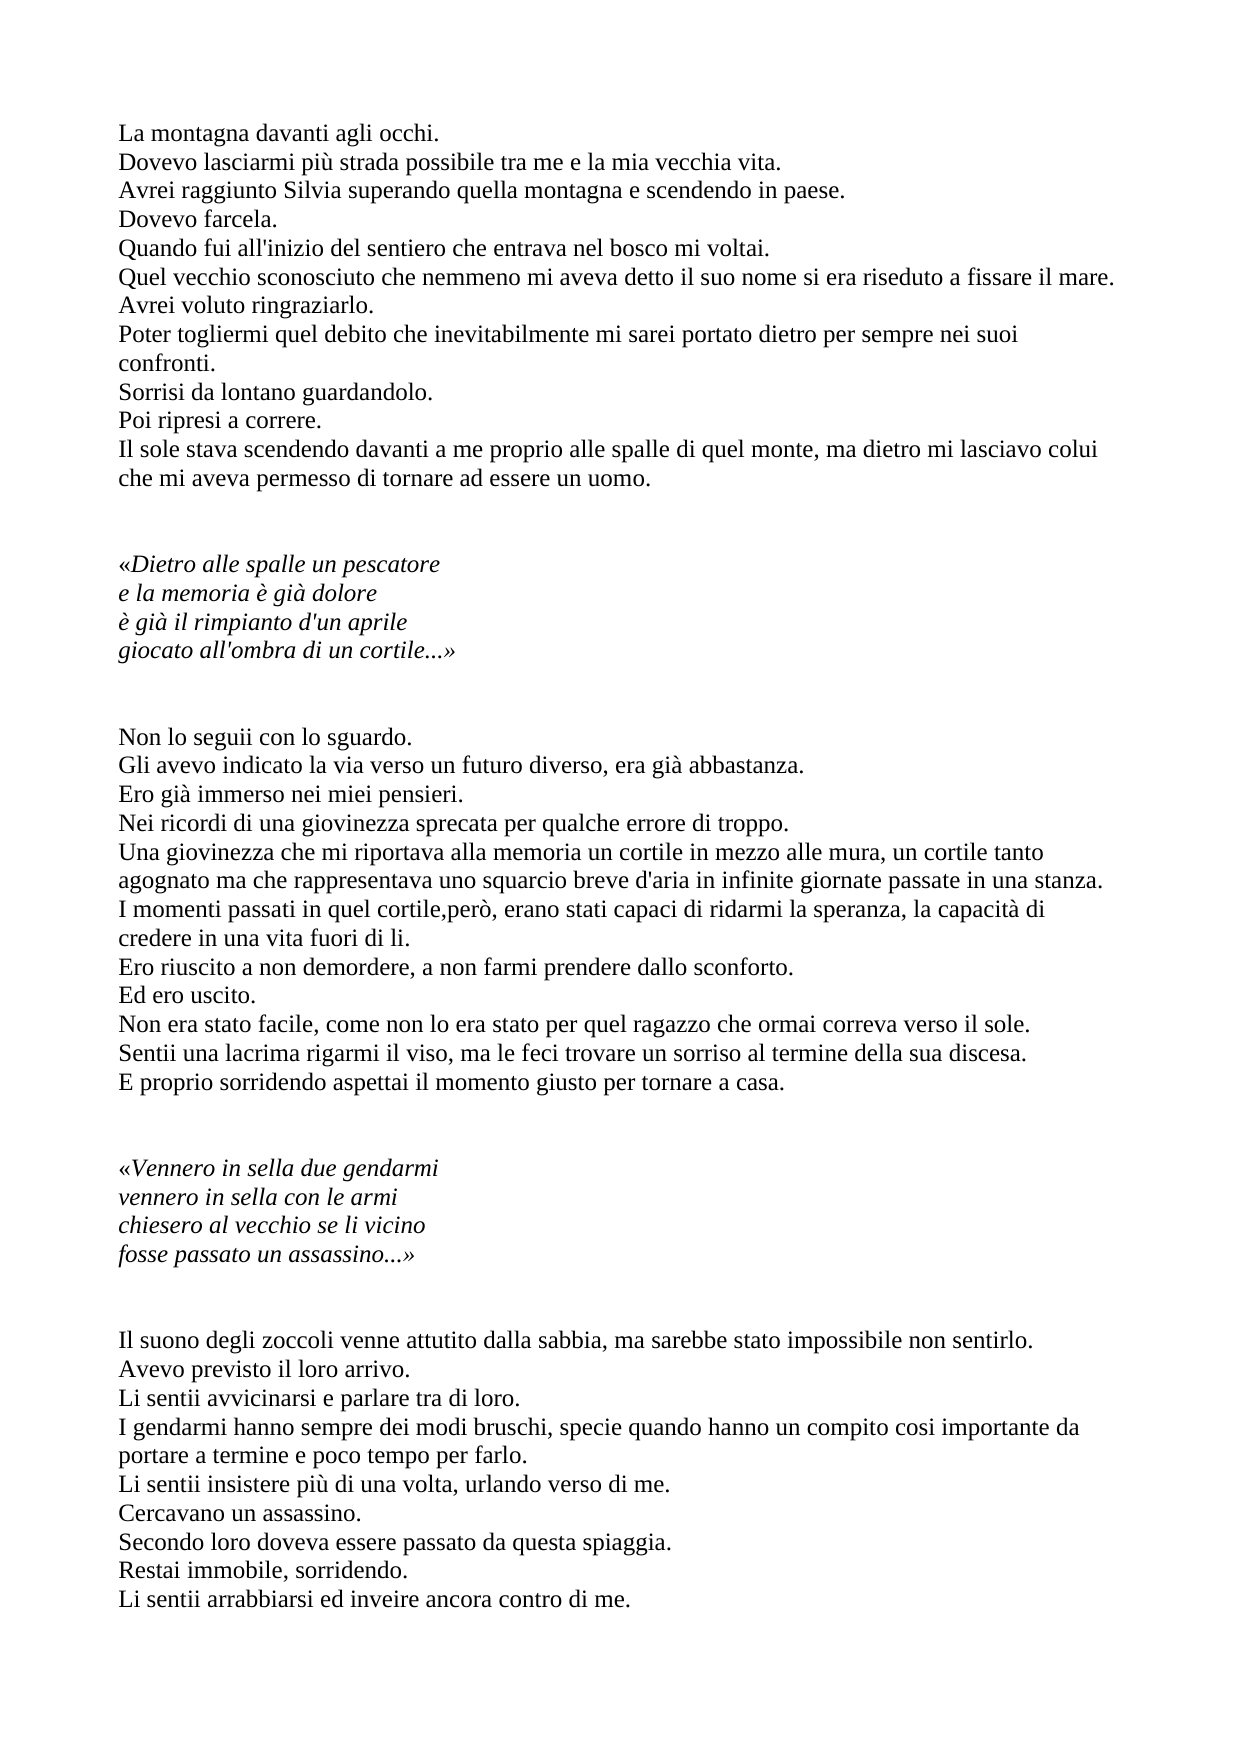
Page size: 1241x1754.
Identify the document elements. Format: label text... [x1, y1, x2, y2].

text Una giovinezza che mi riportava alla memoria un cortile in mezzo alle mura, un cortile tanto agognato ma che rappresentava uno squarcio breve d'aria in infinite giornate passate in una stanza. [118, 837, 1122, 894]
text vennero in sella con le armi [118, 1182, 1122, 1211]
text La montagna davanti agli occhi. [118, 118, 1122, 147]
text chiesero al vecchio se li vicino [118, 1211, 1122, 1239]
text Sorrisi da lontano guardandolo. [118, 377, 1122, 406]
text «Dietro alle spalle un pescatore [118, 549, 1122, 578]
text Avevo previsto il loro arrivo. [118, 1354, 1122, 1383]
text I momenti passati in quel cortile,però, erano stati capaci di ridarmi la speranza, la capacità di credere in una vita fuori di li. [118, 894, 1122, 952]
text giocato all'ombra di un cortile...» [118, 636, 1122, 664]
text Ed ero uscito. [118, 981, 1122, 1009]
text Sentii una lacrima rigarmi il viso, ma le feci trovare un sorriso al termine della sua discesa. [118, 1038, 1122, 1067]
text fosse passato un assassino...» [118, 1239, 1122, 1268]
text E proprio sorridendo aspettai il momento giusto per tornare a casa. [118, 1067, 1122, 1096]
text e la memoria è già dolore [118, 578, 1122, 607]
text Li sentii insistere più di una volta, urlando verso di me. [118, 1469, 1122, 1498]
text «Vennero in sella due gendarmi [118, 1153, 1122, 1182]
text Non lo seguii con lo sguardo. [118, 722, 1122, 751]
text Ero già immerso nei miei pensieri. [118, 779, 1122, 808]
text Li sentii avvicinarsi e parlare tra di loro. [118, 1383, 1122, 1412]
text Quel vecchio sconosciuto che nemmeno mi aveva detto il suo nome si era riseduto a fissare il mare. [118, 262, 1122, 291]
text Secondo loro doveva essere passato da questa spiaggia. [118, 1527, 1122, 1556]
text Avrei raggiunto Silvia superando quella montagna e scendendo in paese. [118, 176, 1122, 204]
text Il sole stava scendendo davanti a me proprio alle spalle di quel monte, ma dietro mi lasciavo colui che mi aveva permesso di tornare ad essere un uomo. [118, 434, 1122, 492]
text è già il rimpianto d'un aprile [118, 607, 1122, 636]
text Avrei voluto ringraziarlo. [118, 291, 1122, 319]
text Quando fui all'inizio del sentiero che entrava nel bosco mi voltai. [118, 233, 1122, 262]
text Gli avevo indicato la via verso un futuro diverso, era già abbastanza. [118, 751, 1122, 779]
text Il suono degli zoccoli venne attutito dalla sabbia, ma sarebbe stato impossibile non sentirlo. [118, 1326, 1122, 1354]
text Non era stato facile, come non lo era stato per quel ragazzo che ormai correva verso il sole. [118, 1009, 1122, 1038]
text Li sentii arrabbiarsi ed inveire ancora contro di me. [118, 1584, 1122, 1613]
text Cercavano un assassino. [118, 1498, 1122, 1527]
text I gendarmi hanno sempre dei modi bruschi, specie quando hanno un compito cosi importante da portare a termine e poco tempo per farlo. [118, 1412, 1122, 1469]
text Dovevo farcela. [118, 204, 1122, 233]
text Dovevo lasciarmi più strada possibile tra me e la mia vecchia vita. [118, 147, 1122, 176]
text Restai immobile, sorridendo. [118, 1556, 1122, 1584]
text Ero riuscito a non demordere, a non farmi prendere dallo sconforto. [118, 952, 1122, 981]
text Poi ripresi a correre. [118, 406, 1122, 434]
text Nei ricordi di una giovinezza sprecata per qualche errore di troppo. [118, 808, 1122, 837]
text Poter togliermi quel debito che inevitabilmente mi sarei portato dietro per sempre nei suoi confronti. [118, 319, 1122, 377]
